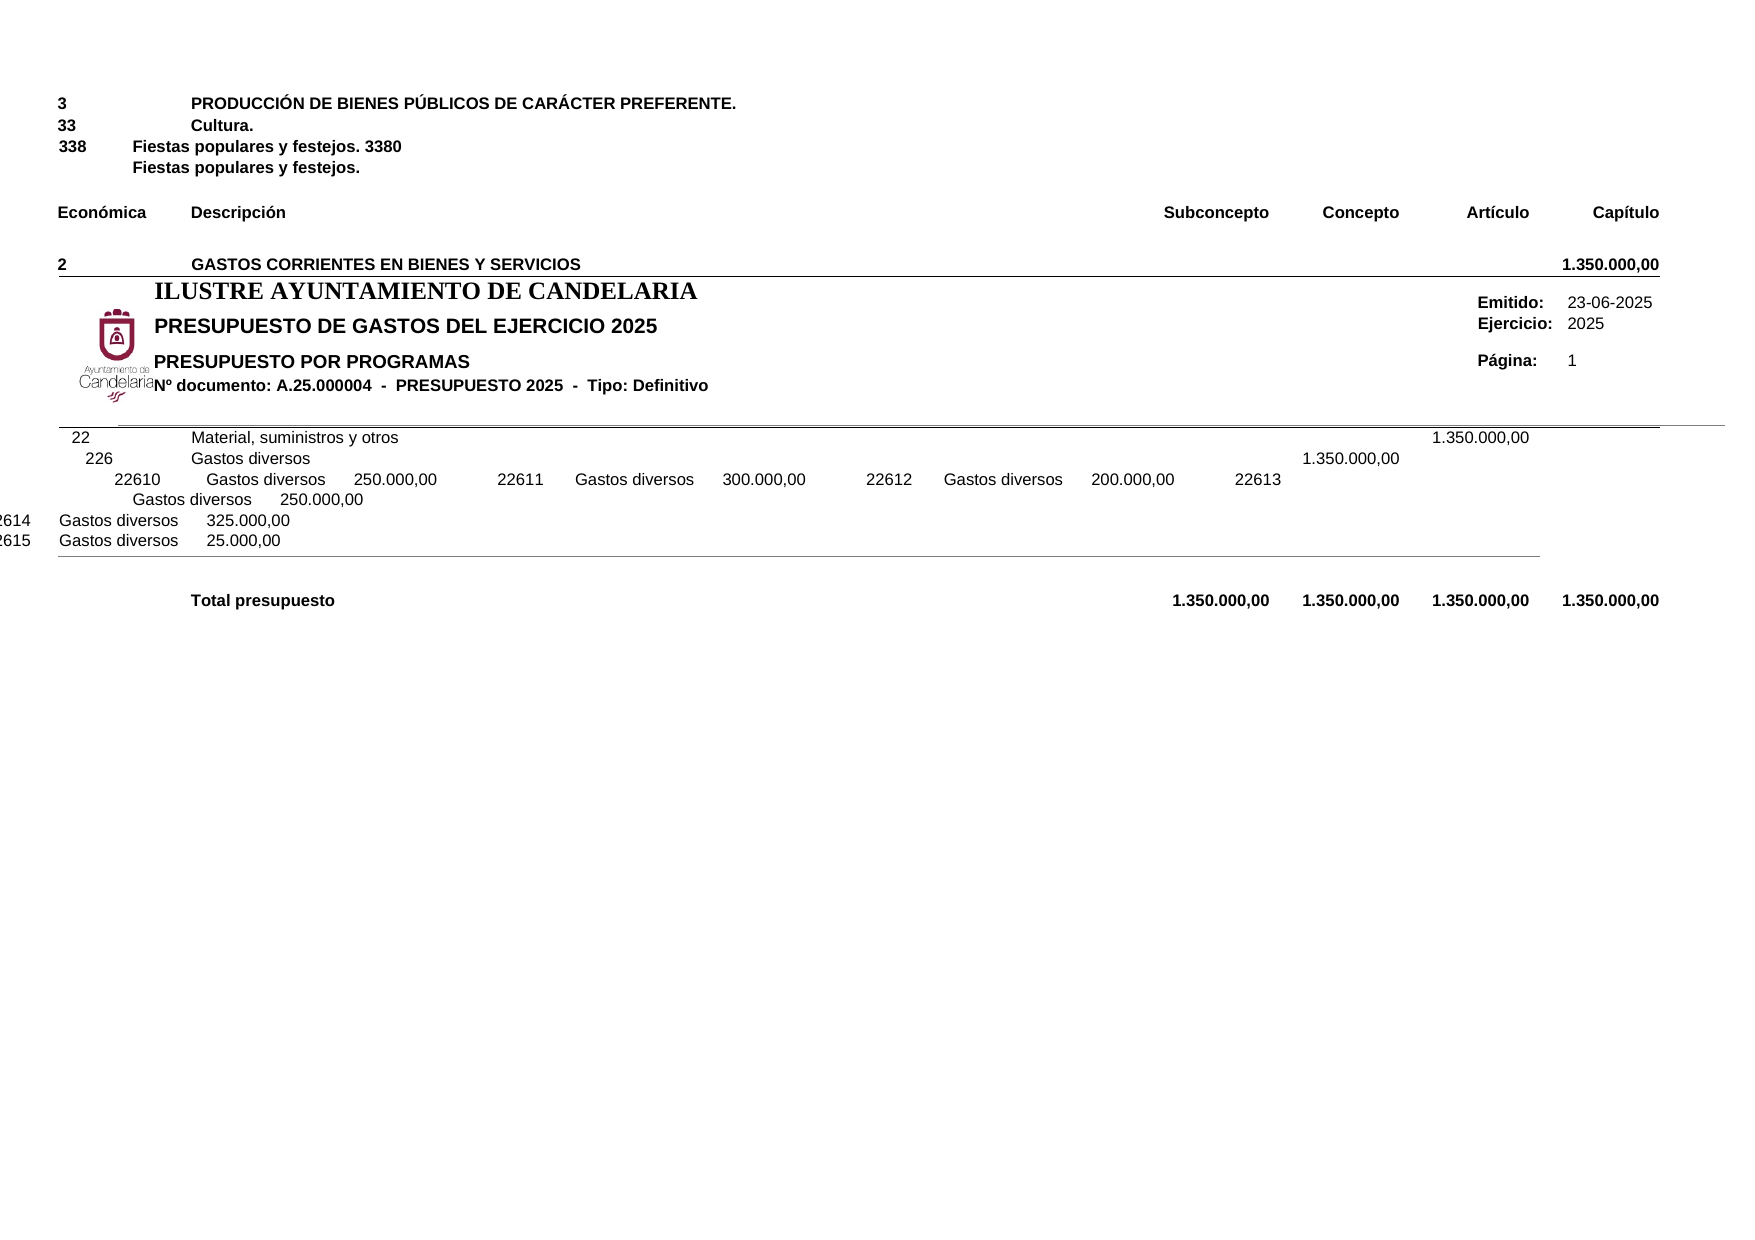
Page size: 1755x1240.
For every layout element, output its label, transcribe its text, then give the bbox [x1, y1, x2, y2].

table_header Emitido: [1429, 277, 1558, 314]
table_header 23-06-2025 [1559, 277, 1660, 314]
table_cell [1299, 351, 1428, 425]
table_cell [1299, 314, 1428, 351]
table_cell 2025 [1559, 314, 1660, 351]
text 2 GASTOS CORRIENTES EN BIENES Y SERVICIOS 1.350.000,00 [57, 254, 1659, 273]
text Total presupuesto 1.350.000,00 1.350.000,00 1.350.000,00 1.350.000,00 [59, 584, 1661, 612]
table_cell Página: [1429, 351, 1558, 425]
list Gastos diversos 25.000,00 [0, 531, 1557, 550]
table_cell PRESUPUESTO POR PROGRAMAS Nº documento: A.25.000004 - PRESUPUESTO 2025 - Tipo: Definitivo [59, 351, 1160, 427]
list Gastos diversos 325.000,00 [0, 510, 1557, 529]
table_header [1160, 277, 1299, 314]
text 226 Gastos diversos 1.350.000,00 [57, 448, 1659, 468]
text Económica Descripción Subconcepto Concepto Artículo Capítulo [57, 203, 1659, 222]
text 22 Material, suministros y otros 1.350.000,00 [57, 428, 1659, 447]
table_header ILUSTRE AYUNTAMIENTO DE CANDELARIA [59, 277, 1160, 314]
text 338 Fiestas populares y festejos. 3380 Fiestas populares y festejos. [58, 137, 455, 177]
table_cell [1160, 351, 1299, 425]
table_header [1299, 277, 1428, 314]
text 3 PRODUCCIÓN DE BIENES PÚBLICOS DE CARÁCTER PREFERENTE. [57, 94, 1659, 113]
table_cell Ejercicio: [1429, 314, 1558, 351]
text 33 Cultura. [57, 116, 1659, 135]
table_cell 1 [1559, 351, 1660, 425]
table_cell [1160, 314, 1299, 351]
text 22610 Gastos diversos 250.000,00 22611 Gastos diversos 300.000,00 22612 Gastos diversos 200.000,00 22613 Gastos diversos 250.000,00 [58, 469, 1316, 509]
table_cell PRESUPUESTO DE GASTOS DEL EJERCICIO 2025 [154, 314, 1160, 351]
